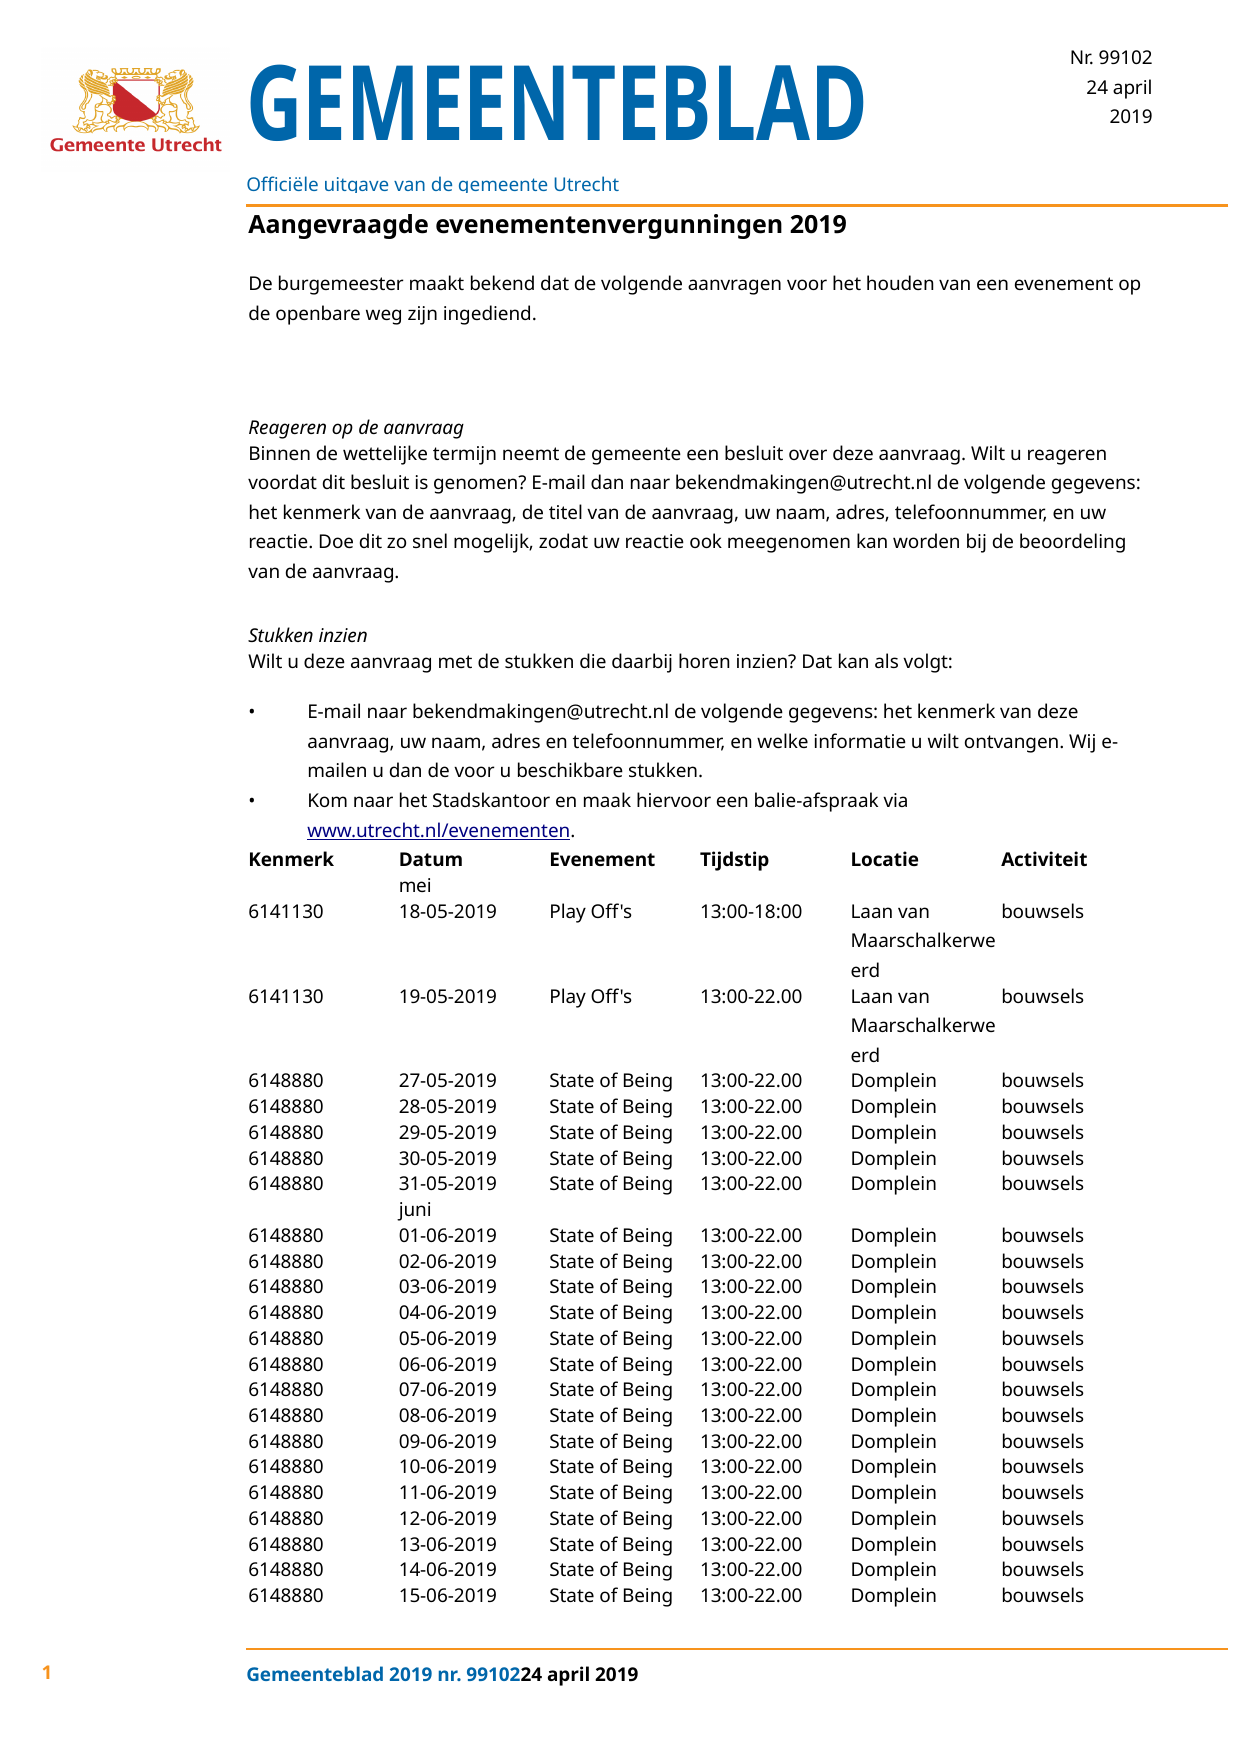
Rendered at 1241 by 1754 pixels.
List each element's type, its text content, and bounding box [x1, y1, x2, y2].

table_cell bouwsels [1001, 1325, 1152, 1351]
table_cell 13:00-18:00 [700, 898, 850, 983]
table_cell 30-05-2019 [399, 1145, 549, 1171]
table_cell Domplein [850, 1171, 1001, 1196]
table_cell bouwsels [1001, 1479, 1152, 1505]
table_cell 13:00-22.00 [700, 1274, 850, 1299]
table_cell 6148880 [248, 1094, 398, 1119]
text Stukken inzien [248, 622, 1152, 648]
table_cell State of Being [549, 1248, 700, 1273]
table_cell Domplein [850, 1351, 1001, 1376]
table_cell Laan van Maarschalkerweerd [850, 983, 1001, 1068]
table_cell Domplein [850, 1119, 1001, 1145]
table_cell [1001, 1196, 1152, 1222]
table_cell 6148880 [248, 1428, 398, 1454]
table_cell [248, 872, 398, 898]
table_cell 05-06-2019 [399, 1325, 549, 1351]
table_cell 29-05-2019 [399, 1119, 549, 1145]
table_cell State of Being [549, 1582, 700, 1608]
table_cell 13:00-22.00 [700, 983, 850, 1068]
table_cell bouwsels [1001, 1145, 1152, 1171]
table_cell Domplein [850, 1299, 1001, 1325]
text De burgemeester maakt bekend dat de volgende aanvragen voor het houden van een evenement op de openbare weg zijn ingediend. [248, 270, 1152, 326]
table_cell 6148880 [248, 1376, 398, 1402]
table_cell State of Being [549, 1402, 700, 1428]
table_cell 6148880 [248, 1557, 398, 1582]
table_cell bouwsels [1001, 898, 1152, 983]
table_cell State of Being [549, 1454, 700, 1479]
table_cell State of Being [549, 1119, 700, 1145]
table_cell bouwsels [1001, 1222, 1152, 1248]
table_cell bouwsels [1001, 1299, 1152, 1325]
table_cell 13:00-22.00 [700, 1094, 850, 1119]
table_cell 13:00-22.00 [700, 1505, 850, 1531]
table_cell 06-06-2019 [399, 1351, 549, 1376]
table_cell State of Being [549, 1094, 700, 1119]
table_cell 13:00-22.00 [700, 1479, 850, 1505]
table_cell [850, 1196, 1001, 1222]
table_cell [549, 872, 700, 898]
table_cell 6148880 [248, 1479, 398, 1505]
table_cell 01-06-2019 [399, 1222, 549, 1248]
table_cell bouwsels [1001, 1582, 1152, 1608]
table_cell 03-06-2019 [399, 1274, 549, 1299]
table_cell State of Being [549, 1171, 700, 1196]
table_cell State of Being [549, 1376, 700, 1402]
table_cell 10-06-2019 [399, 1454, 549, 1479]
table_header Kenmerk [248, 846, 398, 872]
table_cell State of Being [549, 1068, 700, 1093]
table_cell State of Being [549, 1479, 700, 1505]
table_cell 6148880 [248, 1582, 398, 1608]
table_cell 18-05-2019 [399, 898, 549, 983]
table_cell Domplein [850, 1557, 1001, 1582]
table_cell Laan van Maarschalkerweerd [850, 898, 1001, 983]
table_header Evenement [549, 846, 700, 872]
table_cell 6148880 [248, 1222, 398, 1248]
table_cell Domplein [850, 1428, 1001, 1454]
table_cell State of Being [549, 1145, 700, 1171]
table_cell 6148880 [248, 1531, 398, 1557]
table_cell 27-05-2019 [399, 1068, 549, 1093]
table_cell State of Being [549, 1531, 700, 1557]
table_cell State of Being [549, 1351, 700, 1376]
table_cell bouwsels [1001, 983, 1152, 1068]
table_cell bouwsels [1001, 1094, 1152, 1119]
table_cell State of Being [549, 1557, 700, 1582]
table_cell 6148880 [248, 1351, 398, 1376]
table_cell bouwsels [1001, 1171, 1152, 1196]
table_cell State of Being [549, 1505, 700, 1531]
table_cell bouwsels [1001, 1376, 1152, 1402]
table_cell bouwsels [1001, 1454, 1152, 1479]
table_cell bouwsels [1001, 1119, 1152, 1145]
table_cell 13:00-22.00 [700, 1171, 850, 1196]
table_cell bouwsels [1001, 1274, 1152, 1299]
table_cell 6141130 [248, 983, 398, 1068]
table_cell Domplein [850, 1248, 1001, 1273]
table_cell Domplein [850, 1094, 1001, 1119]
table_cell 13:00-22.00 [700, 1351, 850, 1376]
table_cell [850, 872, 1001, 898]
table_cell 6148880 [248, 1299, 398, 1325]
table_cell [700, 872, 850, 898]
table_cell bouwsels [1001, 1402, 1152, 1428]
table_cell Domplein [850, 1376, 1001, 1402]
table_cell 31-05-2019 [399, 1171, 549, 1196]
table_cell 13:00-22.00 [700, 1248, 850, 1273]
table_cell State of Being [549, 1274, 700, 1299]
table_header Activiteit [1001, 846, 1152, 872]
table_cell Domplein [850, 1068, 1001, 1093]
table_cell bouwsels [1001, 1505, 1152, 1531]
picture [41, 47, 231, 172]
table_cell [700, 1196, 850, 1222]
table_cell 13:00-22.00 [700, 1402, 850, 1428]
table_cell 09-06-2019 [399, 1428, 549, 1454]
table_cell mei [399, 872, 549, 898]
table_cell 15-06-2019 [399, 1582, 549, 1608]
table_cell 28-05-2019 [399, 1094, 549, 1119]
table_cell 13:00-22.00 [700, 1325, 850, 1351]
table_cell 13:00-22.00 [700, 1299, 850, 1325]
table_cell Domplein [850, 1222, 1001, 1248]
table_cell Domplein [850, 1505, 1001, 1531]
table_cell Domplein [850, 1402, 1001, 1428]
table_cell Domplein [850, 1479, 1001, 1505]
table_cell 6148880 [248, 1454, 398, 1479]
table_cell 13:00-22.00 [700, 1557, 850, 1582]
text Aangevraagde evenementenvergunningen 2019 [248, 207, 1152, 241]
table_cell 6148880 [248, 1145, 398, 1171]
list E-mail naar bekendmakingen@utrecht.nl de volgende gegevens: het kenmerk van deze aanvraag, uw naam, adres en telefoonnummer, en welke informatie u wilt ontvangen. Wij e-mailen u dan de voor u beschikbare stukken. [248, 698, 1152, 783]
table_cell bouwsels [1001, 1351, 1152, 1376]
table_cell 11-06-2019 [399, 1479, 549, 1505]
table_cell juni [399, 1196, 549, 1222]
table_cell 13:00-22.00 [700, 1428, 850, 1454]
table_cell 04-06-2019 [399, 1299, 549, 1325]
table_cell 13:00-22.00 [700, 1531, 850, 1557]
table_cell 13:00-22.00 [700, 1582, 850, 1608]
table_cell 19-05-2019 [399, 983, 549, 1068]
table_cell Domplein [850, 1325, 1001, 1351]
table_cell Domplein [850, 1145, 1001, 1171]
table_cell Domplein [850, 1274, 1001, 1299]
table_cell State of Being [549, 1299, 700, 1325]
table_cell 6148880 [248, 1325, 398, 1351]
table_cell 08-06-2019 [399, 1402, 549, 1428]
table_cell Domplein [850, 1582, 1001, 1608]
table_cell bouwsels [1001, 1557, 1152, 1582]
table_cell 6148880 [248, 1248, 398, 1273]
table_cell 6148880 [248, 1171, 398, 1196]
table_cell 07-06-2019 [399, 1376, 549, 1402]
table_cell State of Being [549, 1222, 700, 1248]
table_cell [1001, 872, 1152, 898]
table_cell 13:00-22.00 [700, 1145, 850, 1171]
table_cell 13:00-22.00 [700, 1068, 850, 1093]
table_header Datum [399, 846, 549, 872]
table_cell 13:00-22.00 [700, 1222, 850, 1248]
table_cell 13:00-22.00 [700, 1376, 850, 1402]
table_cell 6148880 [248, 1274, 398, 1299]
table_cell Domplein [850, 1531, 1001, 1557]
table_cell 6148880 [248, 1119, 398, 1145]
table_cell Play Off's [549, 983, 700, 1068]
table_cell 02-06-2019 [399, 1248, 549, 1273]
table_cell 6141130 [248, 898, 398, 983]
text Binnen de wettelijke termijn neemt de gemeente een besluit over deze aanvraag. Wilt u reageren voordat dit besluit is genomen? E-mail dan naar bekendmakingen@utrecht.nl de volgende gegevens: het kenmerk van de aanvraag, de titel van de aanvraag, uw naam, adres, telefoonnummer, en uw reactie. Doe dit zo snel mogelijk, zodat uw reactie ook meegenomen kan worden bij de beoordeling van de aanvraag. [248, 440, 1152, 584]
table_header Tijdstip [700, 846, 850, 872]
table_cell State of Being [549, 1428, 700, 1454]
table_cell [549, 1196, 700, 1222]
table_cell State of Being [549, 1325, 700, 1351]
table_cell 13:00-22.00 [700, 1454, 850, 1479]
list Kom naar het Stadskantoor en maak hiervoor een balie-afspraak via www.utrecht.nl/evenementen. [248, 787, 1152, 842]
table_cell 14-06-2019 [399, 1557, 549, 1582]
table_cell bouwsels [1001, 1428, 1152, 1454]
text Wilt u deze aanvraag met de stukken die daarbij horen inzien? Dat kan als volgt: [248, 648, 1152, 674]
table_cell 13-06-2019 [399, 1531, 549, 1557]
table_cell 13:00-22.00 [700, 1119, 850, 1145]
table_cell 6148880 [248, 1402, 398, 1428]
table_cell Play Off's [549, 898, 700, 983]
table_cell [248, 1196, 398, 1222]
table_cell 12-06-2019 [399, 1505, 549, 1531]
table_header Locatie [850, 846, 1001, 872]
table_cell Domplein [850, 1454, 1001, 1479]
text Reageren op de aanvraag [248, 414, 1152, 440]
table_cell 6148880 [248, 1505, 398, 1531]
table_cell bouwsels [1001, 1068, 1152, 1093]
table_cell bouwsels [1001, 1531, 1152, 1557]
table_cell bouwsels [1001, 1248, 1152, 1273]
table_cell 6148880 [248, 1068, 398, 1093]
